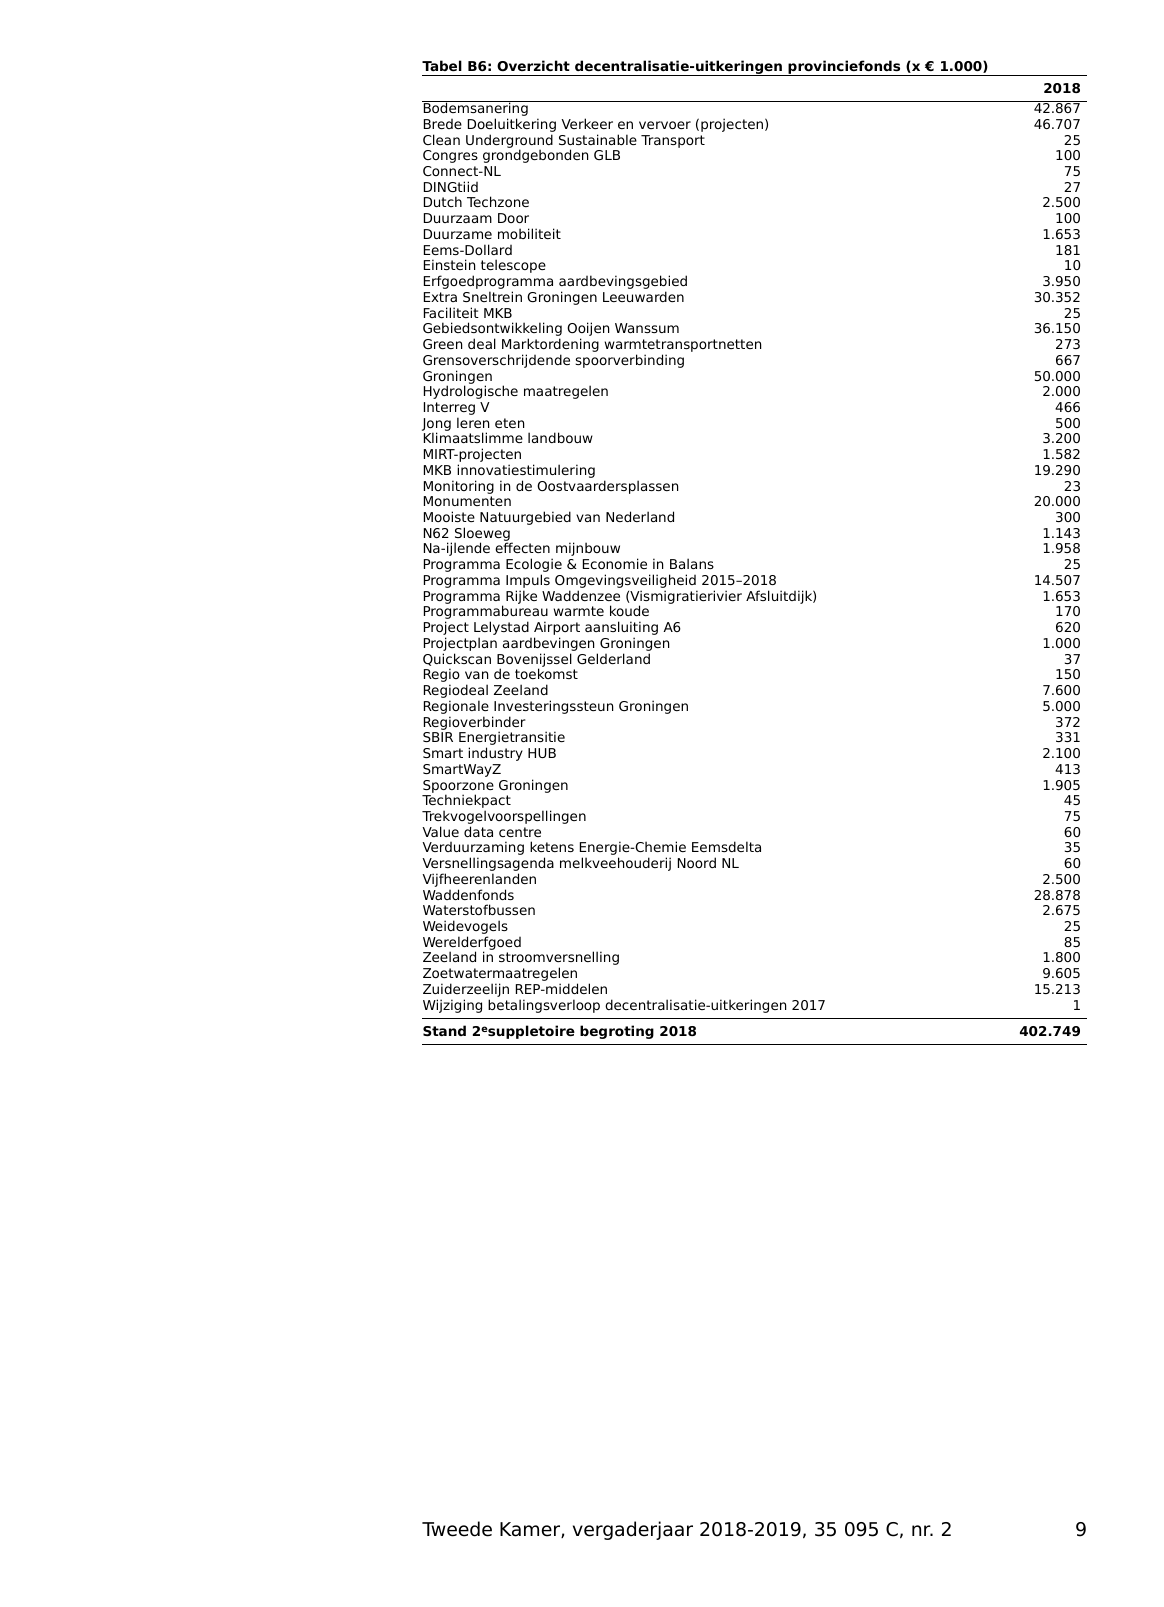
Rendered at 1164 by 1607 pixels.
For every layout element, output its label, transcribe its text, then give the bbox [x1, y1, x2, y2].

table_cell Zoetwatermaatregelen [422, 966, 954, 982]
table_cell 1.000 [954, 636, 1087, 651]
table_cell 170 [954, 604, 1087, 620]
table_cell 2.675 [954, 903, 1087, 919]
table_cell 42.867 [954, 102, 1087, 117]
table_cell Clean Underground Sustainable Transport [422, 133, 954, 148]
table_cell Zeeland in stroomversnelling [422, 950, 954, 966]
table_cell Spoorzone Groningen [422, 777, 954, 793]
table_cell 2.100 [954, 746, 1087, 762]
table_cell 150 [954, 667, 1087, 683]
table_cell Waterstofbussen [422, 903, 954, 919]
table_cell Projectplan aardbevingen Groningen [422, 636, 954, 651]
table_cell 1.143 [954, 526, 1087, 541]
table_cell Monitoring in de Oostvaardersplassen [422, 479, 954, 494]
table_cell Stand 2esuppletoire begroting 2018 [422, 1019, 954, 1044]
table_cell 25 [954, 305, 1087, 321]
table_cell 1 [954, 998, 1087, 1018]
table_cell 500 [954, 416, 1087, 431]
table_cell 35 [954, 840, 1087, 856]
table_cell 273 [954, 337, 1087, 353]
table_cell Quickscan Bovenijssel Gelderland [422, 651, 954, 667]
table_cell 2018 [954, 76, 1087, 101]
table_cell Congres grondgebonden GLB [422, 148, 954, 164]
table_cell 100 [954, 148, 1087, 164]
table_cell 402.749 [954, 1019, 1087, 1044]
table_cell Na-ijlende effecten mijnbouw [422, 541, 954, 557]
table_cell 1.653 [954, 589, 1087, 604]
table_cell 27 [954, 180, 1087, 195]
table_cell 75 [954, 809, 1087, 824]
table_cell 10 [954, 258, 1087, 274]
table_cell N62 Sloeweg [422, 526, 954, 541]
table_cell Regiodeal Zeeland [422, 683, 954, 699]
table_cell Regionale Investeringssteun Groningen [422, 699, 954, 714]
table_cell 3.950 [954, 274, 1087, 290]
table_cell Werelderfgoed [422, 935, 954, 950]
table_cell 46.707 [954, 117, 1087, 132]
table_cell 19.290 [954, 463, 1087, 478]
table_cell MKB innovatiestimulering [422, 463, 954, 478]
table_cell Klimaatslimme landbouw [422, 431, 954, 447]
table_cell Smart industry HUB [422, 746, 954, 762]
table_cell Hydrologische maatregelen [422, 384, 954, 400]
table_cell 14.507 [954, 573, 1087, 588]
table_cell SBIR Energietransitie [422, 730, 954, 746]
table_cell 30.352 [954, 290, 1087, 305]
table_cell 23 [954, 479, 1087, 494]
table_cell Connect-NL [422, 164, 954, 179]
table_cell Programma Ecologie & Economie in Balans [422, 557, 954, 573]
table_cell 37 [954, 651, 1087, 667]
table_cell 620 [954, 620, 1087, 636]
table_cell 45 [954, 793, 1087, 809]
table_cell Programmabureau warmte koude [422, 604, 954, 620]
table_cell 28.878 [954, 888, 1087, 903]
table_cell MIRT-projecten [422, 447, 954, 463]
table_cell Faciliteit MKB [422, 305, 954, 321]
table_cell Brede Doeluitkering Verkeer en vervoer (projecten) [422, 117, 954, 132]
table_cell Monumenten [422, 494, 954, 510]
table_cell Extra Sneltrein Groningen Leeuwarden [422, 290, 954, 305]
table_cell Dutch Techzone [422, 195, 954, 211]
table_cell Interreg V [422, 400, 954, 416]
table_cell 60 [954, 825, 1087, 840]
table_cell 100 [954, 211, 1087, 227]
table_cell 5.000 [954, 699, 1087, 714]
table_cell Versnellingsagenda melkveehouderij Noord NL [422, 856, 954, 872]
table_cell Vijfheerenlanden [422, 872, 954, 887]
table_cell 85 [954, 935, 1087, 950]
table_cell 1.582 [954, 447, 1087, 463]
table_cell Wijziging betalingsverloop decentralisatie-uitkeringen 2017 [422, 998, 954, 1018]
table_cell 2.000 [954, 384, 1087, 400]
table_cell 372 [954, 714, 1087, 730]
table_cell Gebiedsontwikkeling Ooijen Wanssum [422, 321, 954, 337]
table_cell 9.605 [954, 966, 1087, 982]
table_cell 466 [954, 400, 1087, 416]
table_cell 181 [954, 243, 1087, 258]
table_cell Weidevogels [422, 919, 954, 934]
table_cell 413 [954, 762, 1087, 777]
table_cell DINGtiid [422, 180, 954, 195]
table_cell 25 [954, 557, 1087, 573]
table_cell Programma Impuls Omgevingsveiligheid 2015–2018 [422, 573, 954, 588]
table_cell Jong leren eten [422, 416, 954, 431]
table_cell Duurzaam Door [422, 211, 954, 227]
table_cell 1.800 [954, 950, 1087, 966]
table_cell Verduurzaming ketens Energie-Chemie Eemsdelta [422, 840, 954, 856]
table_cell 300 [954, 510, 1087, 526]
table_cell SmartWayZ [422, 762, 954, 777]
table_cell 667 [954, 353, 1087, 368]
table_cell 20.000 [954, 494, 1087, 510]
table_cell 25 [954, 133, 1087, 148]
table_cell 3.200 [954, 431, 1087, 447]
table_cell 1.958 [954, 541, 1087, 557]
table_cell Waddenfonds [422, 888, 954, 903]
table_cell 25 [954, 919, 1087, 934]
table_cell 36.150 [954, 321, 1087, 337]
table_cell Erfgoedprogramma aardbevingsgebied [422, 274, 954, 290]
table_cell Zuiderzeelijn REP-middelen [422, 982, 954, 997]
table_cell Value data centre [422, 825, 954, 840]
table_cell 1.905 [954, 777, 1087, 793]
table_cell [422, 76, 954, 101]
table_cell Eems-Dollard [422, 243, 954, 258]
table_cell 50.000 [954, 368, 1087, 384]
table_cell Techniekpact [422, 793, 954, 809]
table_cell Einstein telescope [422, 258, 954, 274]
table_cell 60 [954, 856, 1087, 872]
table_cell Mooiste Natuurgebied van Nederland [422, 510, 954, 526]
table_cell Regio van de toekomst [422, 667, 954, 683]
table_cell Duurzame mobiliteit [422, 227, 954, 242]
table_cell 2.500 [954, 872, 1087, 887]
table_cell 75 [954, 164, 1087, 179]
table_cell 1.653 [954, 227, 1087, 242]
table_header Tabel B6: Overzicht decentralisatie-uitkeringen provinciefonds (x € 1.000) [422, 59, 1087, 75]
table_cell Project Lelystad Airport aansluiting A6 [422, 620, 954, 636]
table_cell Bodemsanering [422, 102, 954, 117]
table_cell Programma Rijke Waddenzee (Vismigratierivier Afsluitdijk) [422, 589, 954, 604]
table_cell 15.213 [954, 982, 1087, 997]
table_cell Trekvogelvoorspellingen [422, 809, 954, 824]
table_cell Regioverbinder [422, 714, 954, 730]
table_cell Groningen [422, 368, 954, 384]
table_cell Green deal Marktordening warmtetransportnetten [422, 337, 954, 353]
table_cell Grensoverschrijdende spoorverbinding [422, 353, 954, 368]
table_cell 331 [954, 730, 1087, 746]
table_cell 2.500 [954, 195, 1087, 211]
table_cell 7.600 [954, 683, 1087, 699]
